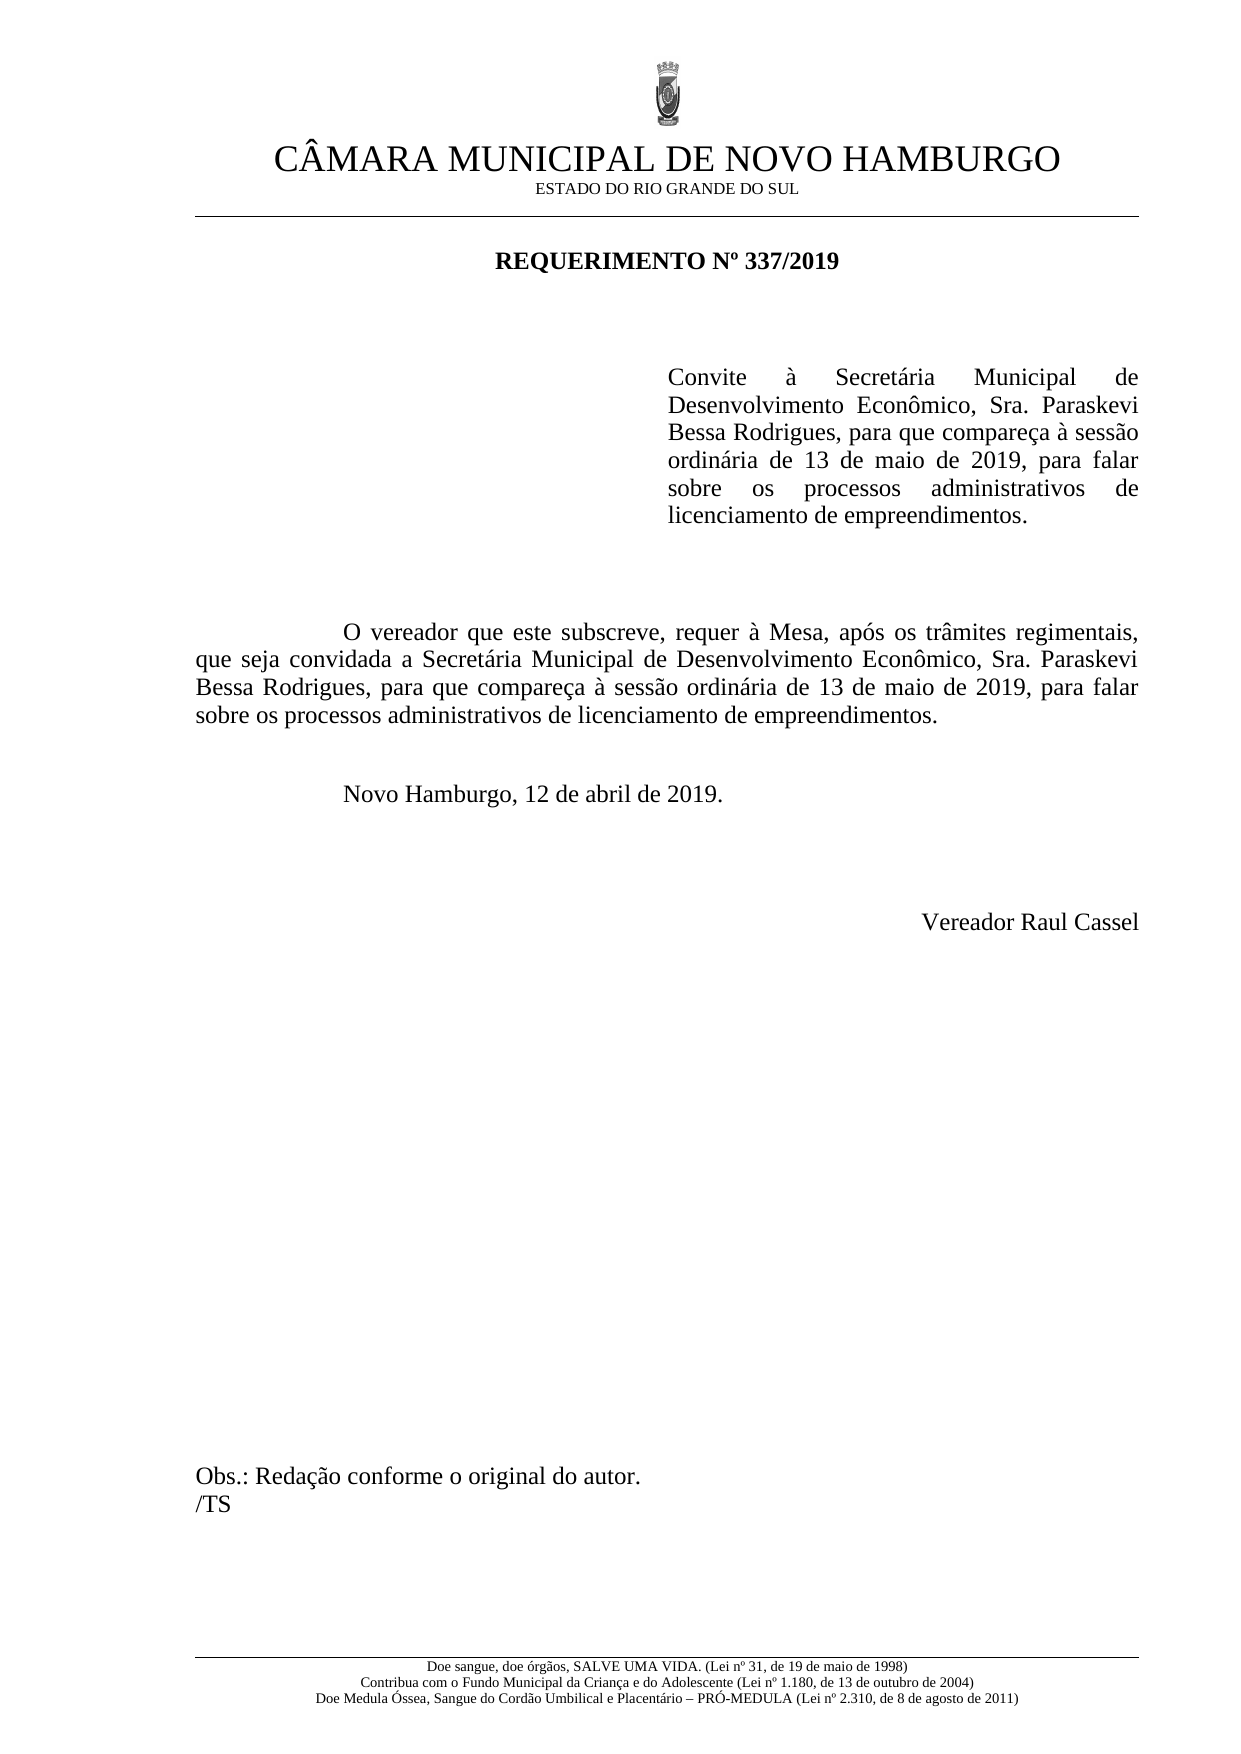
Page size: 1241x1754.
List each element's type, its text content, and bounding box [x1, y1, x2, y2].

text Obs.: Redação conforme o original do autor. [195, 1462, 1139, 1490]
text Novo Hamburgo, 12 de abril de 2019. [343, 780, 1139, 808]
text Vereador Raul Cassel [786, 908, 1139, 936]
text /TS [195, 1490, 1139, 1517]
text Convite à Secretária Municipal de Desenvolvimento Econômico, Sra. Paraskevi Bessa Rodrigues, para que compareça à sessão ordinária de 13 de maio de 2019, para falar sobre os processos administrativos de licenciamento de empreendimentos. [668, 363, 1139, 529]
text REQUERIMENTO Nº 337/2019 [195, 247, 1139, 274]
text O vereador que este subscreve, requer à Mesa, após os trâmites regimentais, que seja convidada a Secretária Municipal de Desenvolvimento Econômico, Sra. Paraskevi Bessa Rodrigues, para que compareça à sessão ordinária de 13 de maio de 2019, para falar sobre os processos administrativos de licenciamento de empreendimentos. [195, 618, 1139, 729]
